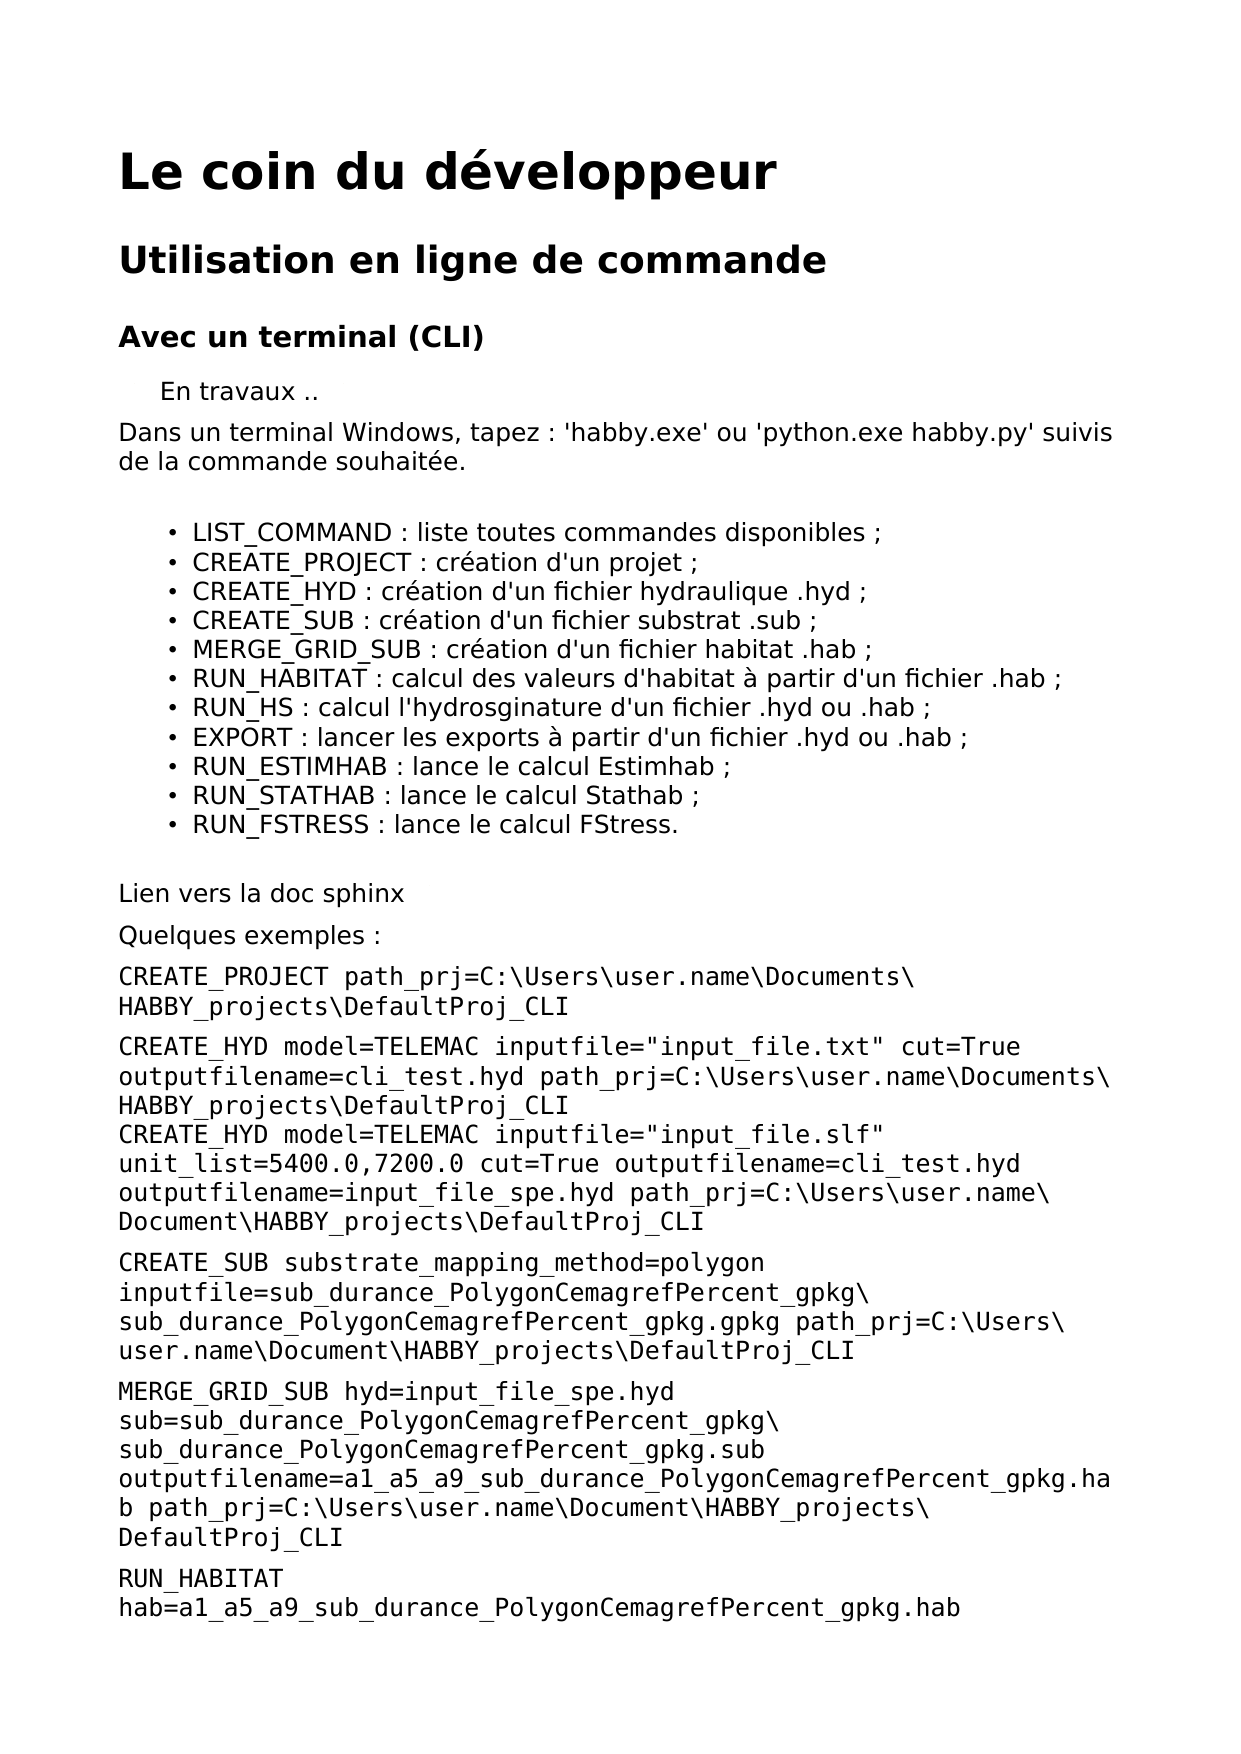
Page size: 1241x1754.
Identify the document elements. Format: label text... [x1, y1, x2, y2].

list RUN_HS : calcul l'hydrosginature d'un fichier .hyd ou .hab ; [177, 694, 1122, 723]
subtitle Avec un terminal (CLI) [118, 320, 1122, 354]
text Dans un terminal Windows, tapez : 'habby.exe' ou 'python.exe habby.py' suivis de la commande souhaitée. [118, 418, 1122, 477]
subtitle Utilisation en ligne de commande [118, 239, 1122, 282]
list RUN_HABITAT : calcul des valeurs d'habitat à partir d'un fichier .hab ; [177, 664, 1122, 694]
text RUN_HABITAT hab=a1_a5_a9_sub_durance_PolygonCemagrefPercent_gpkg.hab [118, 1564, 1122, 1622]
list RUN_ESTIMHAB : lance le calcul Estimhab ; [177, 752, 1122, 781]
text CREATE_PROJECT path_prj=C:\Users\user.name\Documents\HABBY_projects\DefaultProj_CLI [118, 962, 1122, 1021]
subtitle Le coin du développeur [118, 143, 1122, 201]
list EXPORT : lancer les exports à partir d'un fichier .hyd ou .hab ; [177, 723, 1122, 752]
text CREATE_SUB substrate_mapping_method=polygon inputfile=sub_durance_PolygonCemagrefPercent_gpkg\sub_durance_PolygonCemagrefPercent_gpkg.gpkg path_prj=C:\Users\user.name\Document\HABBY_projects\DefaultProj_CLI [118, 1248, 1122, 1365]
list RUN_FSTRESS : lance le calcul FStress. [177, 810, 1122, 839]
list LIST_COMMAND : liste toutes commandes disponibles ; [177, 519, 1122, 548]
list CREATE_PROJECT : création d'un projet ; [177, 548, 1122, 577]
text Quelques exemples : [118, 921, 1122, 950]
list CREATE_HYD : création d'un fichier hydraulique .hyd ; [177, 577, 1122, 606]
list CREATE_SUB : création d'un fichier substrat .sub ; [177, 606, 1122, 635]
text MERGE_GRID_SUB hyd=input_file_spe.hyd sub=sub_durance_PolygonCemagrefPercent_gpkg\sub_durance_PolygonCemagrefPercent_gpkg.sub outputfilename=a1_a5_a9_sub_durance_PolygonCemagrefPercent_gpkg.hab path_prj=C:\Users\user.name\Document\HABBY_projects\DefaultProj_CLI [118, 1377, 1122, 1552]
text En travaux .. [118, 366, 1122, 406]
list RUN_STATHAB : lance le calcul Stathab ; [177, 781, 1122, 810]
list MERGE_GRID_SUB : création d'un fichier habitat .hab ; [177, 635, 1122, 664]
text Lien vers la doc sphinx [118, 869, 1122, 908]
text CREATE_HYD model=TELEMAC inputfile="input_file.txt" cut=True outputfilename=cli_test.hyd path_prj=C:\Users\user.name\Documents\HABBY_projects\DefaultProj_CLI CREATE_HYD model=TELEMAC inputfile="input_file.slf" unit_list=5400.0,7200.0 cut=True outputfilename=cli_test.hyd outputfilename=input_file_spe.hyd path_prj=C:\Users\user.name\Document\HABBY_projects\DefaultProj_CLI [118, 1033, 1122, 1237]
